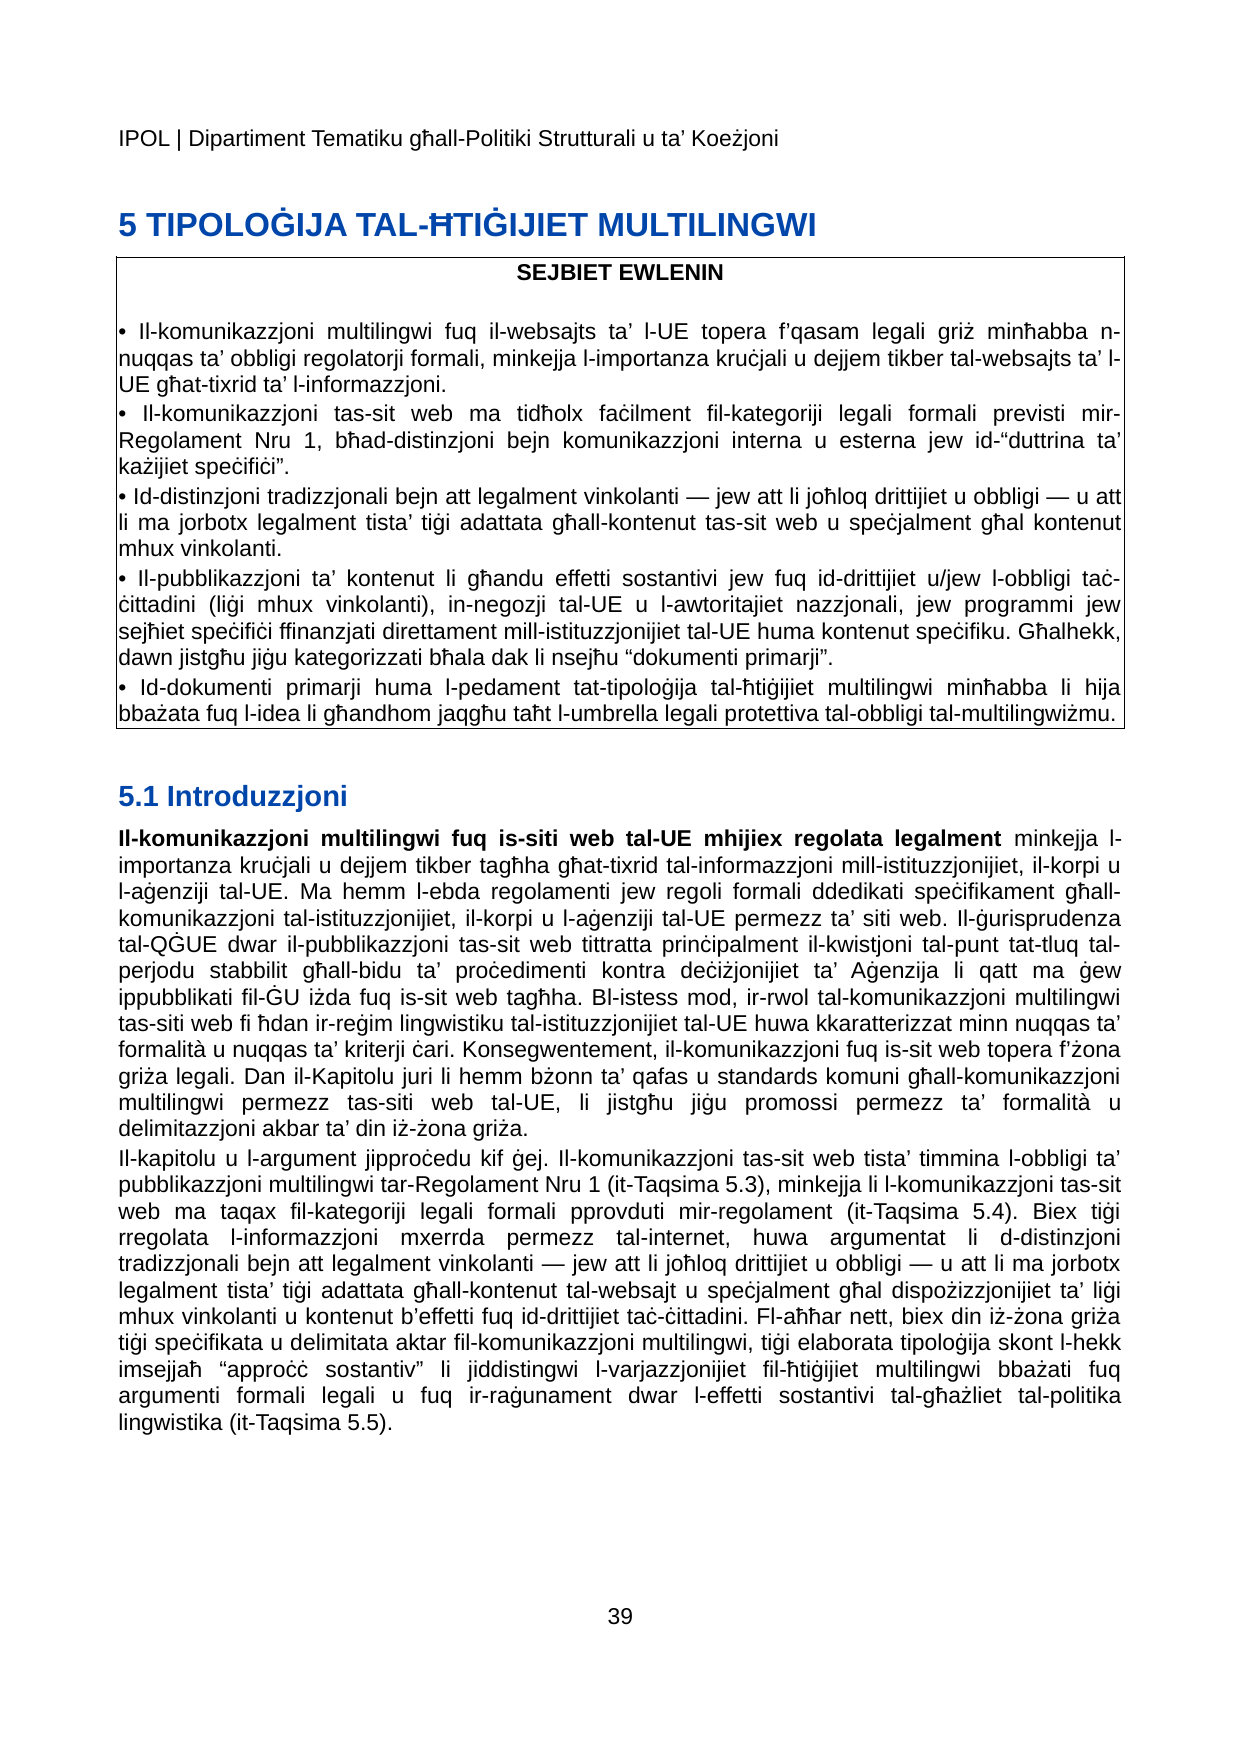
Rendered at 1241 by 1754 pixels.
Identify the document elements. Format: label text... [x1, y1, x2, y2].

text • Il-komunikazzjoni tas-sit web ma tidħolx faċilment fil-kategoriji legali formali previsti mir-Regolament Nru 1, bħad-distinzjoni bejn komunikazzjoni interna u esterna jew id-“duttrina ta’ każijiet speċifiċi”. [117, 398, 1124, 479]
text Il-komunikazzjoni multilingwi fuq is-siti web tal-UE mhijiex regolata legalment minkejja l-importanza kruċjali u dejjem tikber tagħha għat-tixrid tal-informazzjoni mill-istituzzjonijiet, il-korpi u l-aġenziji tal-UE. Ma hemm l-ebda regolamenti jew regoli formali ddedikati speċifikament għall-komunikazzjoni tal-istituzzjonijiet, il-korpi u l-aġenziji tal-UE permezz ta’ siti web. Il-ġurisprudenza tal-QĠUE dwar il-pubblikazzjoni tas-sit web tittratta prinċipalment il-kwistjoni tal-punt tat-tluq tal-perjodu stabbilit għall-bidu ta’ proċedimenti kontra deċiżjonijiet ta’ Aġenzija li qatt ma ġew ippubblikati fil-ĠU iżda fuq is-sit web tagħha. Bl-istess mod, ir-rwol tal-komunikazzjoni multilingwi tas-siti web fi ħdan ir-reġim lingwistiku tal-istituzzjonijiet tal-UE huwa kkaratterizzat minn nuqqas ta’ formalità u nuqqas ta’ kriterji ċari. Konsegwentement, il-komunikazzjoni fuq is-sit web topera f’żona griża legali. Dan il-Kapitolu juri li hemm bżonn ta’ qafas u standards komuni għall-komunikazzjoni multilingwi permezz tas-siti web tal-UE, li jistgħu jiġu promossi permezz ta’ formalità u delimitazzjoni akbar ta’ din iż-żona griża. [118, 825, 1122, 1142]
text SEJBIET EWLENIN [117, 258, 1124, 285]
text • Id-dokumenti primarji huma l-pedament tat-tipoloġija tal-ħtiġijiet multilingwi minħabba li hija bbażata fuq l-idea li għandhom jaqgħu taħt l-umbrella legali protettiva tal-obbligi tal-multilingwiżmu. [117, 671, 1124, 728]
text • Id-distinzjoni tradizzjonali bejn att legalment vinkolanti — jew att li joħloq drittijiet u obbligi — u att li ma jorbotx legalment tista’ tiġi adattata għall-kontenut tas-sit web u speċjalment għal kontenut mhux vinkolanti. [117, 480, 1124, 562]
text Il-kapitolu u l-argument jipproċedu kif ġej. Il-komunikazzjoni tas-sit web tista’ timmina l-obbligi ta’ pubblikazzjoni multilingwi tar-Regolament Nru 1 (it-Taqsima 5.3), minkejja li l-komunikazzjoni tas-sit web ma taqax fil-kategoriji legali formali pprovduti mir-regolament (it-Taqsima 5.4). Biex tiġi rregolata l-informazzjoni mxerrda permezz tal-internet, huwa argumentat li d-distinzjoni tradizzjonali bejn att legalment vinkolanti — jew att li joħloq drittijiet u obbligi — u att li ma jorbotx legalment tista’ tiġi adattata għall-kontenut tal-websajt u speċjalment għal dispożizzjonijiet ta’ liġi mhux vinkolanti u kontenut b’effetti fuq id-drittijiet taċ-ċittadini. Fl-aħħar nett, biex din iż-żona griża tiġi speċifikata u delimitata aktar fil-komunikazzjoni multilingwi, tiġi elaborata tipoloġija skont l-hekk imsejjaħ “approċċ sostantiv” li jiddistingwi l-varjazzjonijiet fil-ħtiġijiet multilingwi bbażati fuq argumenti formali legali u fuq ir-raġunament dwar l-effetti sostantivi tal-għażliet tal-politika lingwistika (it-Taqsima 5.5). [118, 1145, 1122, 1435]
text • Il-komunikazzjoni multilingwi fuq il-websajts ta’ l-UE topera f’qasam legali griż minħabba n-nuqqas ta’ obbligi regolatorji formali, minkejja l-importanza kruċjali u dejjem tikber tal-websajts ta’ l-UE għat-tixrid ta’ l-informazzjoni. [117, 316, 1124, 397]
text • Il-pubblikazzjoni ta’ kontenut li għandu effetti sostantivi jew fuq id-drittijiet u/jew l-obbligi taċ-ċittadini (liġi mhux vinkolanti), in-negozji tal-UE u l-awtoritajiet nazzjonali, jew programmi jew sejħiet speċifiċi ffinanzjati direttament mill-istituzzjonijiet tal-UE huma kontenut speċifiku. Għalhekk, dawn jistgħu jiġu kategorizzati bħala dak li nsejħu “dokumenti primarji”. [117, 562, 1124, 670]
subtitle 5.1 Introduzzjoni [118, 779, 1122, 813]
subtitle 5 TIPOLOĠIJA TAL-ĦTIĠIJIET MULTILINGWI [118, 205, 1122, 244]
